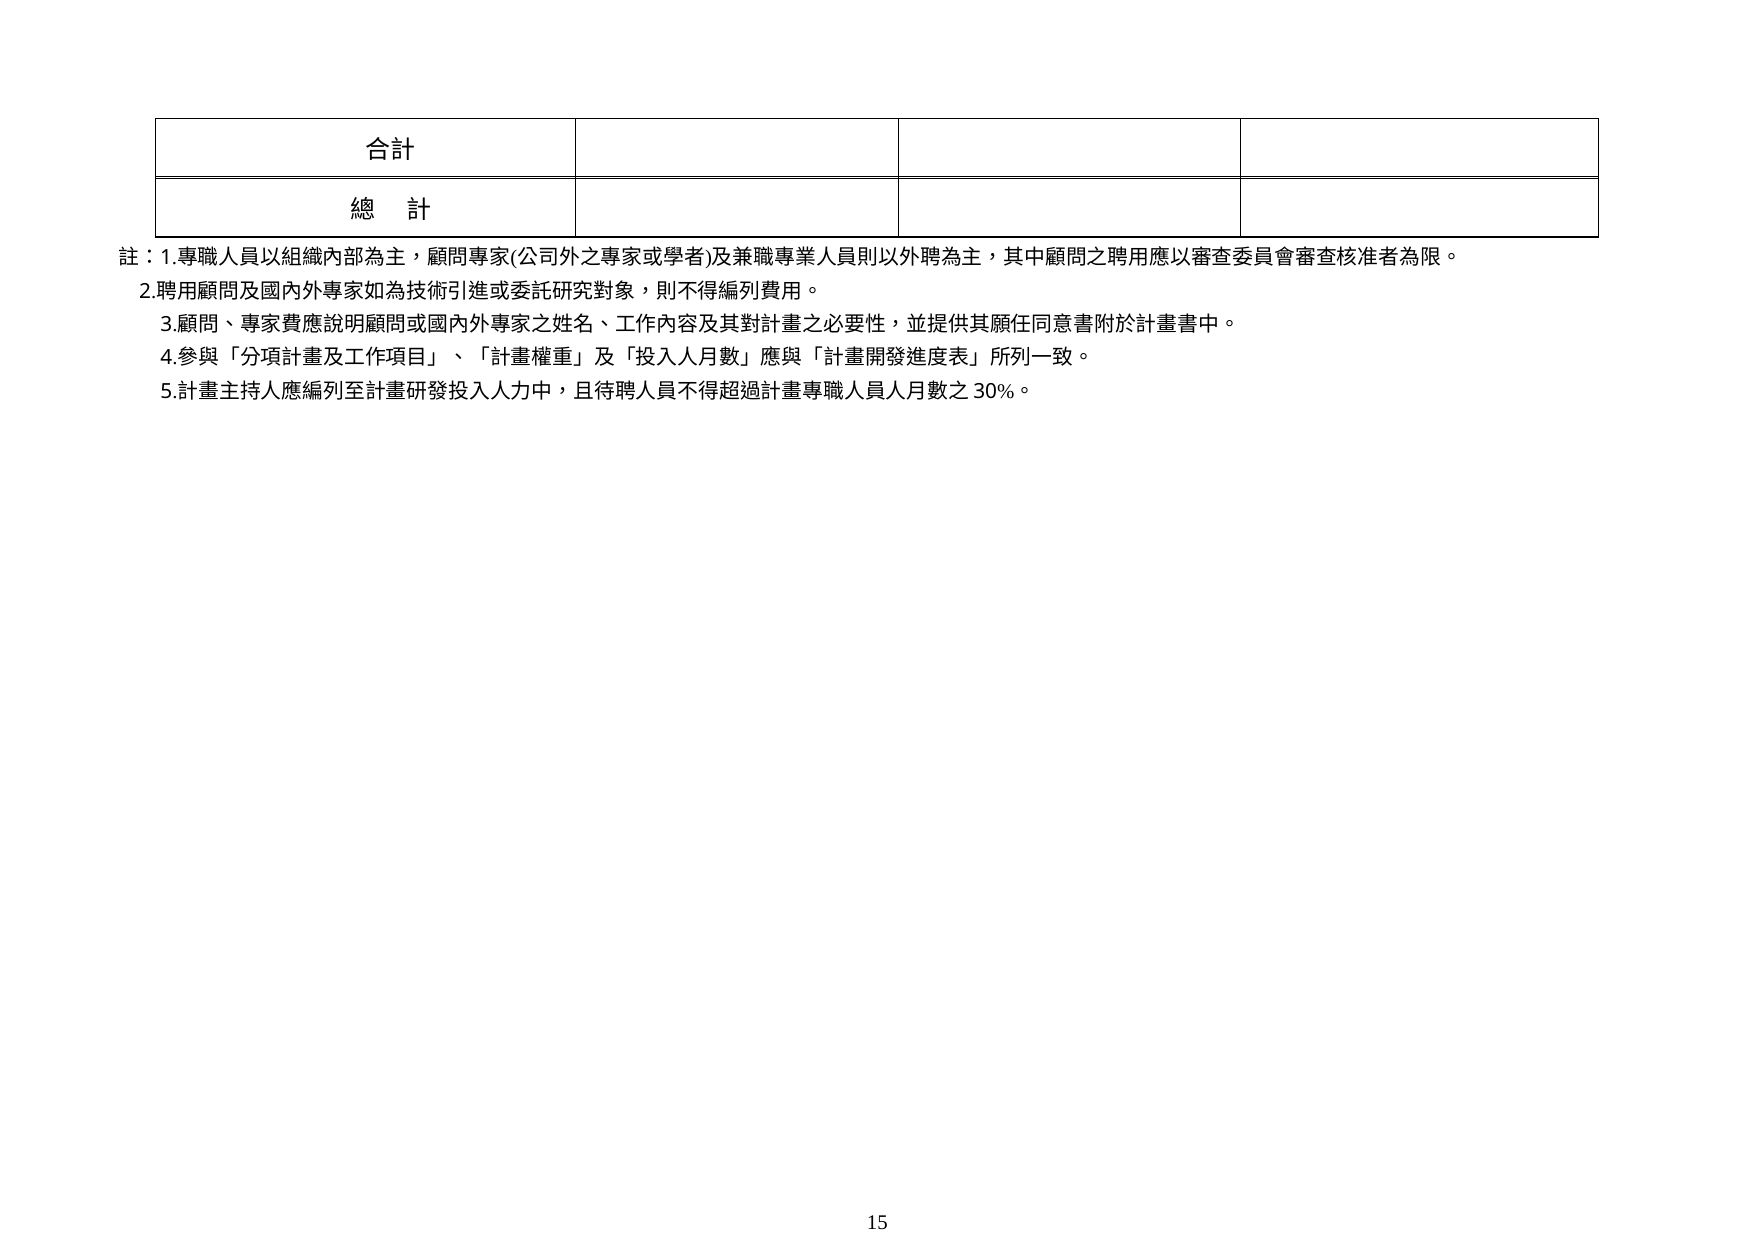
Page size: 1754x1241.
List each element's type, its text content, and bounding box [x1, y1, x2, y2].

text 註：1.專職人員以組織內部為主，顧問專家(公司外之專家或學者)及兼職專業人員則以外聘為主，其中顧問之聘用應以審查委員會審查核准者為限。 [118, 237, 1636, 271]
table_cell [1241, 179, 1598, 236]
text 3.顧問、專家費應說明顧問或國內外專家之姓名、工作內容及其對計畫之必要性，並提供其願任同意書附於計畫書中。 [160, 304, 1636, 337]
table_cell 總 計 [156, 179, 575, 236]
table_cell [1241, 119, 1598, 176]
text 4.參與「分項計畫及工作項目」、「計畫權重」及「投入人月數」應與「計畫開發進度表」所列一致。 [160, 337, 1636, 371]
table_cell [576, 119, 898, 176]
table_cell [576, 179, 898, 236]
table_cell [899, 179, 1240, 236]
table_cell 合計 [156, 119, 575, 176]
table_cell [899, 119, 1240, 176]
text 2.聘用顧問及國內外專家如為技術引進或委託研究對象，則不得編列費用。 [118, 271, 1636, 304]
text 5.計畫主持人應編列至計畫研發投入人力中，且待聘人員不得超過計畫專職人員人月數之30%。 [160, 371, 1636, 404]
